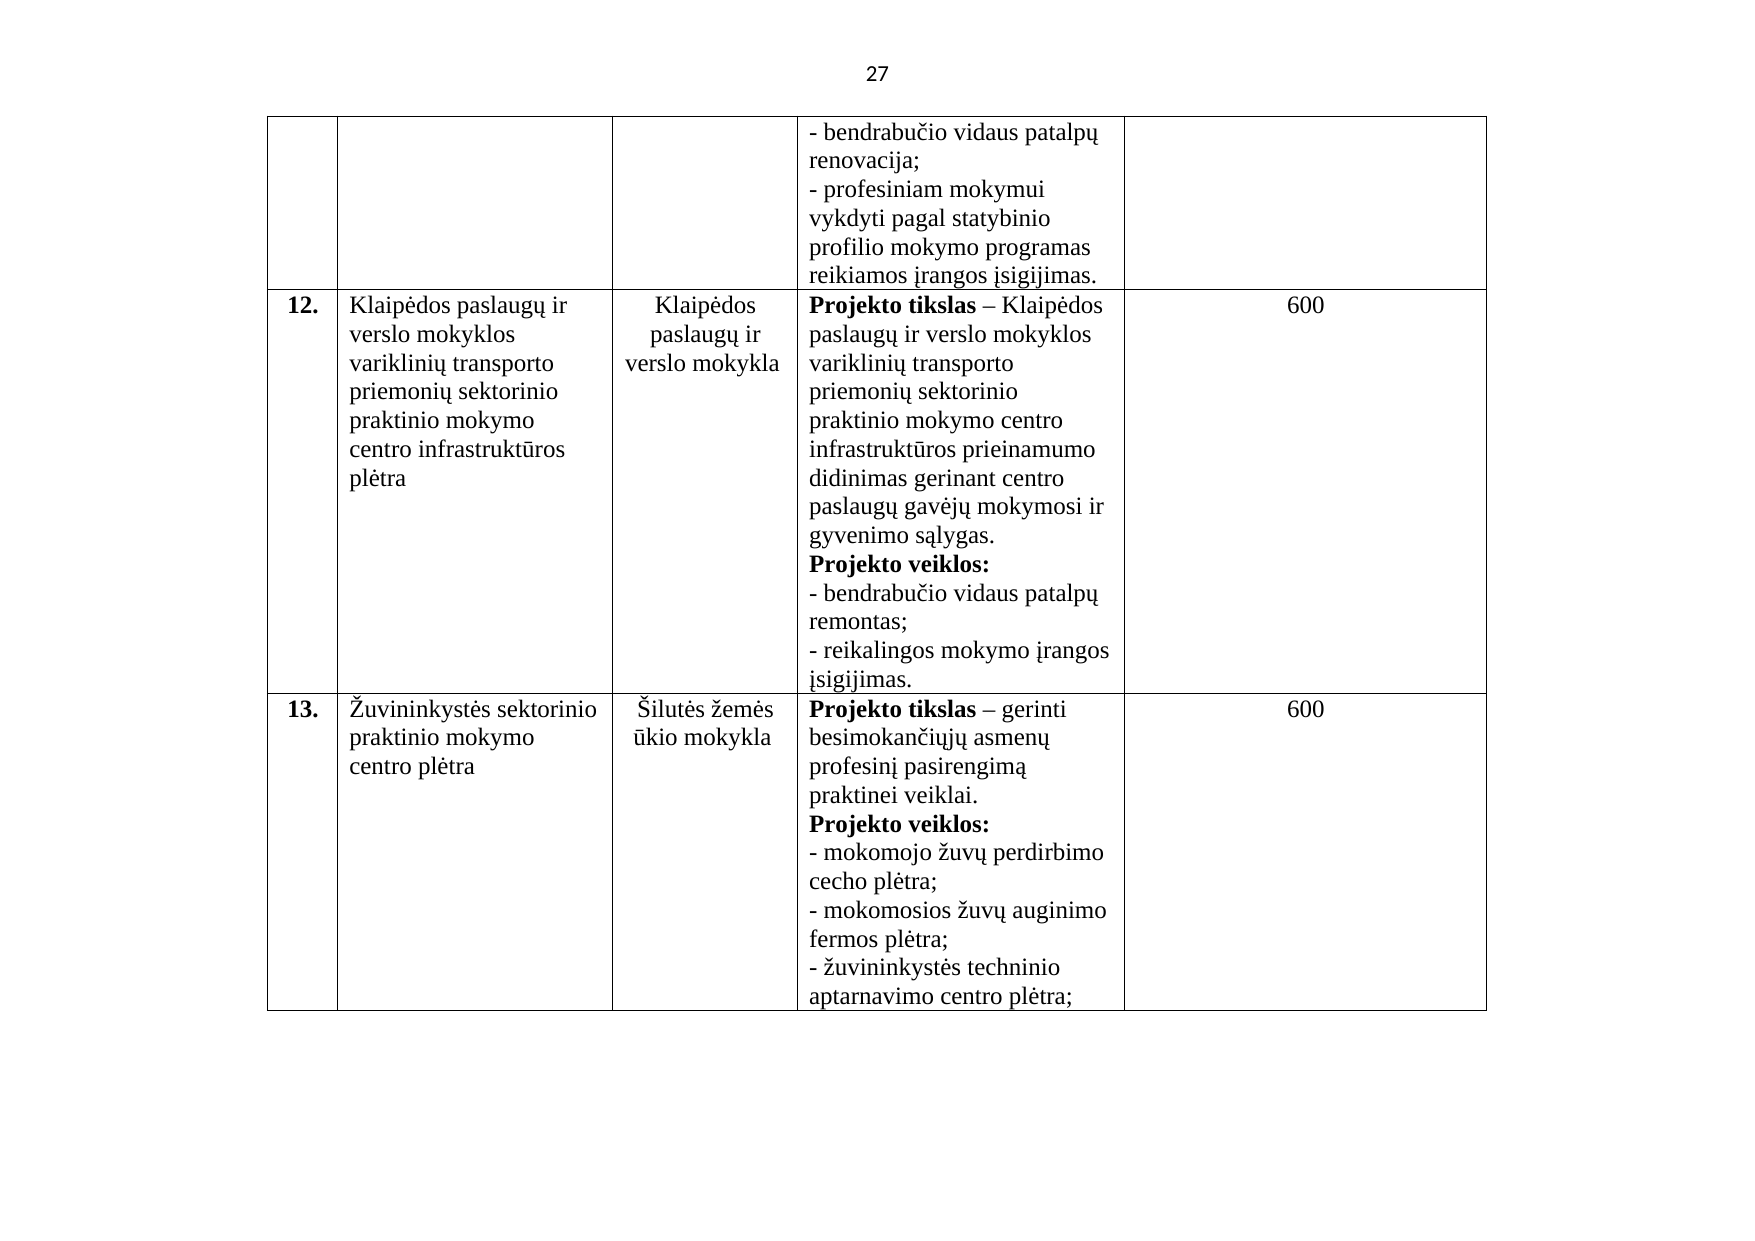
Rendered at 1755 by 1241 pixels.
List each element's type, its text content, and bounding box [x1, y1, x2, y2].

table_cell [268, 117, 337, 289]
table_cell 12. [268, 290, 337, 693]
table_cell 600 [1125, 694, 1486, 1010]
table_cell Šilutės žemės ūkio mokykla [613, 694, 797, 1010]
table_cell Žuvininkystės sektorinio praktinio mokymo centro plėtra [338, 694, 612, 1010]
table_cell [338, 117, 612, 289]
table_cell 13. [268, 694, 337, 1010]
table_cell [613, 117, 797, 289]
table_cell Projekto tikslas – Klaipėdos paslaugų ir verslo mokyklos variklinių transporto priemonių sektorinio praktinio mokymo centro infrastruktūros prieinamumo didinimas gerinant centro paslaugų gavėjų mokymosi ir gyvenimo sąlygas. Projekto veiklos: - bendrabučio vidaus patalpų remontas; - reikalingos mokymo įrangos įsigijimas. [798, 290, 1124, 693]
table_cell Klaipėdos paslaugų ir verslo mokykla [613, 290, 797, 693]
table_cell Klaipėdos paslaugų ir verslo mokyklos variklinių transporto priemonių sektorinio praktinio mokymo centro infrastruktūros plėtra [338, 290, 612, 693]
table_cell 600 [1125, 290, 1486, 693]
table_cell Projekto tikslas – gerinti besimokančiųjų asmenų profesinį pasirengimą praktinei veiklai. Projekto veiklos: - mokomojo žuvų perdirbimo cecho plėtra; - mokomosios žuvų auginimo fermos plėtra; - žuvininkystės techninio aptarnavimo centro plėtra; [798, 694, 1124, 1010]
table_cell [1125, 117, 1486, 289]
table_cell - bendrabučio vidaus patalpų renovacija; - profesiniam mokymui vykdyti pagal statybinio profilio mokymo programas reikiamos įrangos įsigijimas. [798, 117, 1124, 289]
